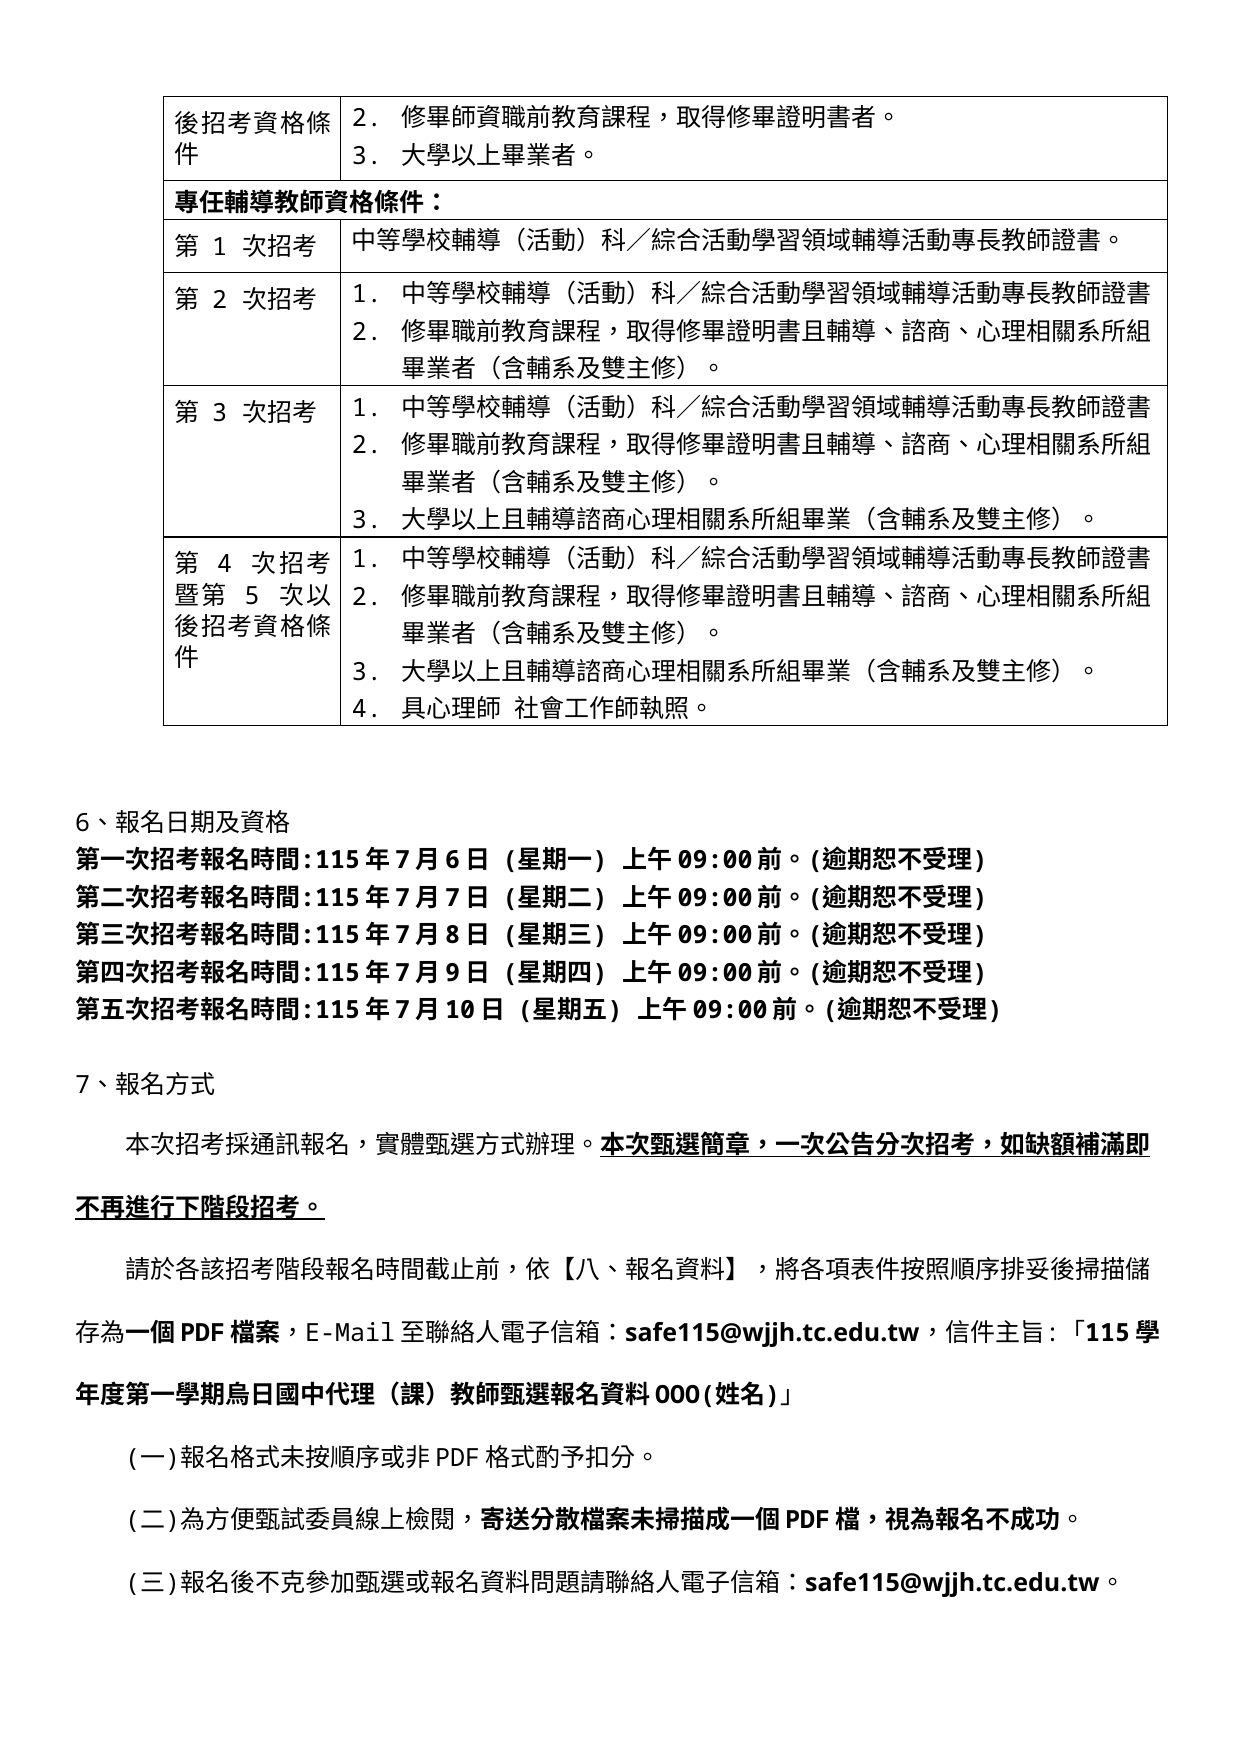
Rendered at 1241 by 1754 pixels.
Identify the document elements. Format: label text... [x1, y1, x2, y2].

text 第四次招考報名時間:115年7月9日 (星期四) 上午09:00前。(逾期恕不受理) [75, 951, 1165, 988]
table_cell 專任輔導教師資格條件： [164, 181, 1167, 219]
table_cell 中等學校輔導（活動）科／綜合活動學習領域輔導活動專長教師證書 修畢職前教育課程，取得修畢證明書且輔導、諮商、心理相關系所組畢業者（含輔系及雙主修）。 [341, 273, 1167, 385]
text (三)報名後不克參加甄選或報名資料問題請聯絡人電子信箱：safe115@wjjh.tc.edu.tw。 [75, 1538, 1165, 1601]
text 第一次招考報名時間:115年7月6日 (星期一) 上午09:00前。(逾期恕不受理) [75, 838, 1165, 876]
table_cell 中等學校輔導（活動）科／綜合活動學習領域輔導活動專長教師證書 修畢職前教育課程，取得修畢證明書且輔導、諮商、心理相關系所組畢業者（含輔系及雙主修）。 大學以上且輔導諮商心理相關系所組畢業（含輔系及雙主修）。 [341, 386, 1167, 536]
text 第三次招考報名時間:115年7月8日 (星期三) 上午09:00前。(逾期恕不受理) [75, 913, 1165, 951]
text (二)為方便甄試委員線上檢閱，寄送分散檔案未掃描成一個PDF檔，視為報名不成功。 [75, 1476, 1165, 1538]
table_cell 後招考資格條件 [164, 97, 340, 180]
list 報名日期及資格 [75, 801, 1165, 838]
list 報名方式 [75, 1063, 1165, 1101]
table_cell 中等學校輔導（活動）科／綜合活動學習領域輔導活動專長教師證書。 [341, 220, 1167, 272]
text (一)報名格式未按順序或非PDF格式酌予扣分。 [75, 1413, 1165, 1476]
table_cell 具有國民中學教育階段、科（類）合格教師證書且尚在有效期間者。 修畢師資職前教育課程，取得修畢證明書者。 大學以上畢業者。 [341, 97, 1167, 180]
table_cell 第 3 次招考 [164, 386, 340, 536]
text 第二次招考報名時間:115年7月7日 (星期二) 上午09:00前。(逾期恕不受理) [75, 876, 1165, 913]
text 本次招考採通訊報名，實體甄選方式辦理。本次甄選簡章，一次公告分次招考，如缺額補滿即不再進行下階段招考。 [75, 1101, 1165, 1226]
text 請於各該招考階段報名時間截止前，依【八、報名資料】，將各項表件按照順序排妥後掃描儲存為一個PDF檔案，E-Mail至聯絡人電子信箱：safe115@wjjh.tc.edu.tw，信件主旨:「115學年度第一學期烏日國中代理（課）教師甄選報名資料OOO(姓名)」 [75, 1226, 1165, 1413]
text 第五次招考報名時間:115年7月10日 (星期五) 上午09:00前。(逾期恕不受理) [75, 988, 1165, 1026]
table_cell 第 2 次招考 [164, 273, 340, 385]
table_cell 第 4 次招考暨第 5 次以後招考資格條件 [164, 538, 340, 725]
table_cell 第 1 次招考 [164, 220, 340, 272]
table_cell 中等學校輔導（活動）科／綜合活動學習領域輔導活動專長教師證書 修畢職前教育課程，取得修畢證明書且輔導、諮商、心理相關系所組畢業者（含輔系及雙主修）。 大學以上且輔導諮商心理相關系所組畢業（含輔系及雙主修）。 具心理師 社會工作師執照。 [341, 538, 1167, 725]
